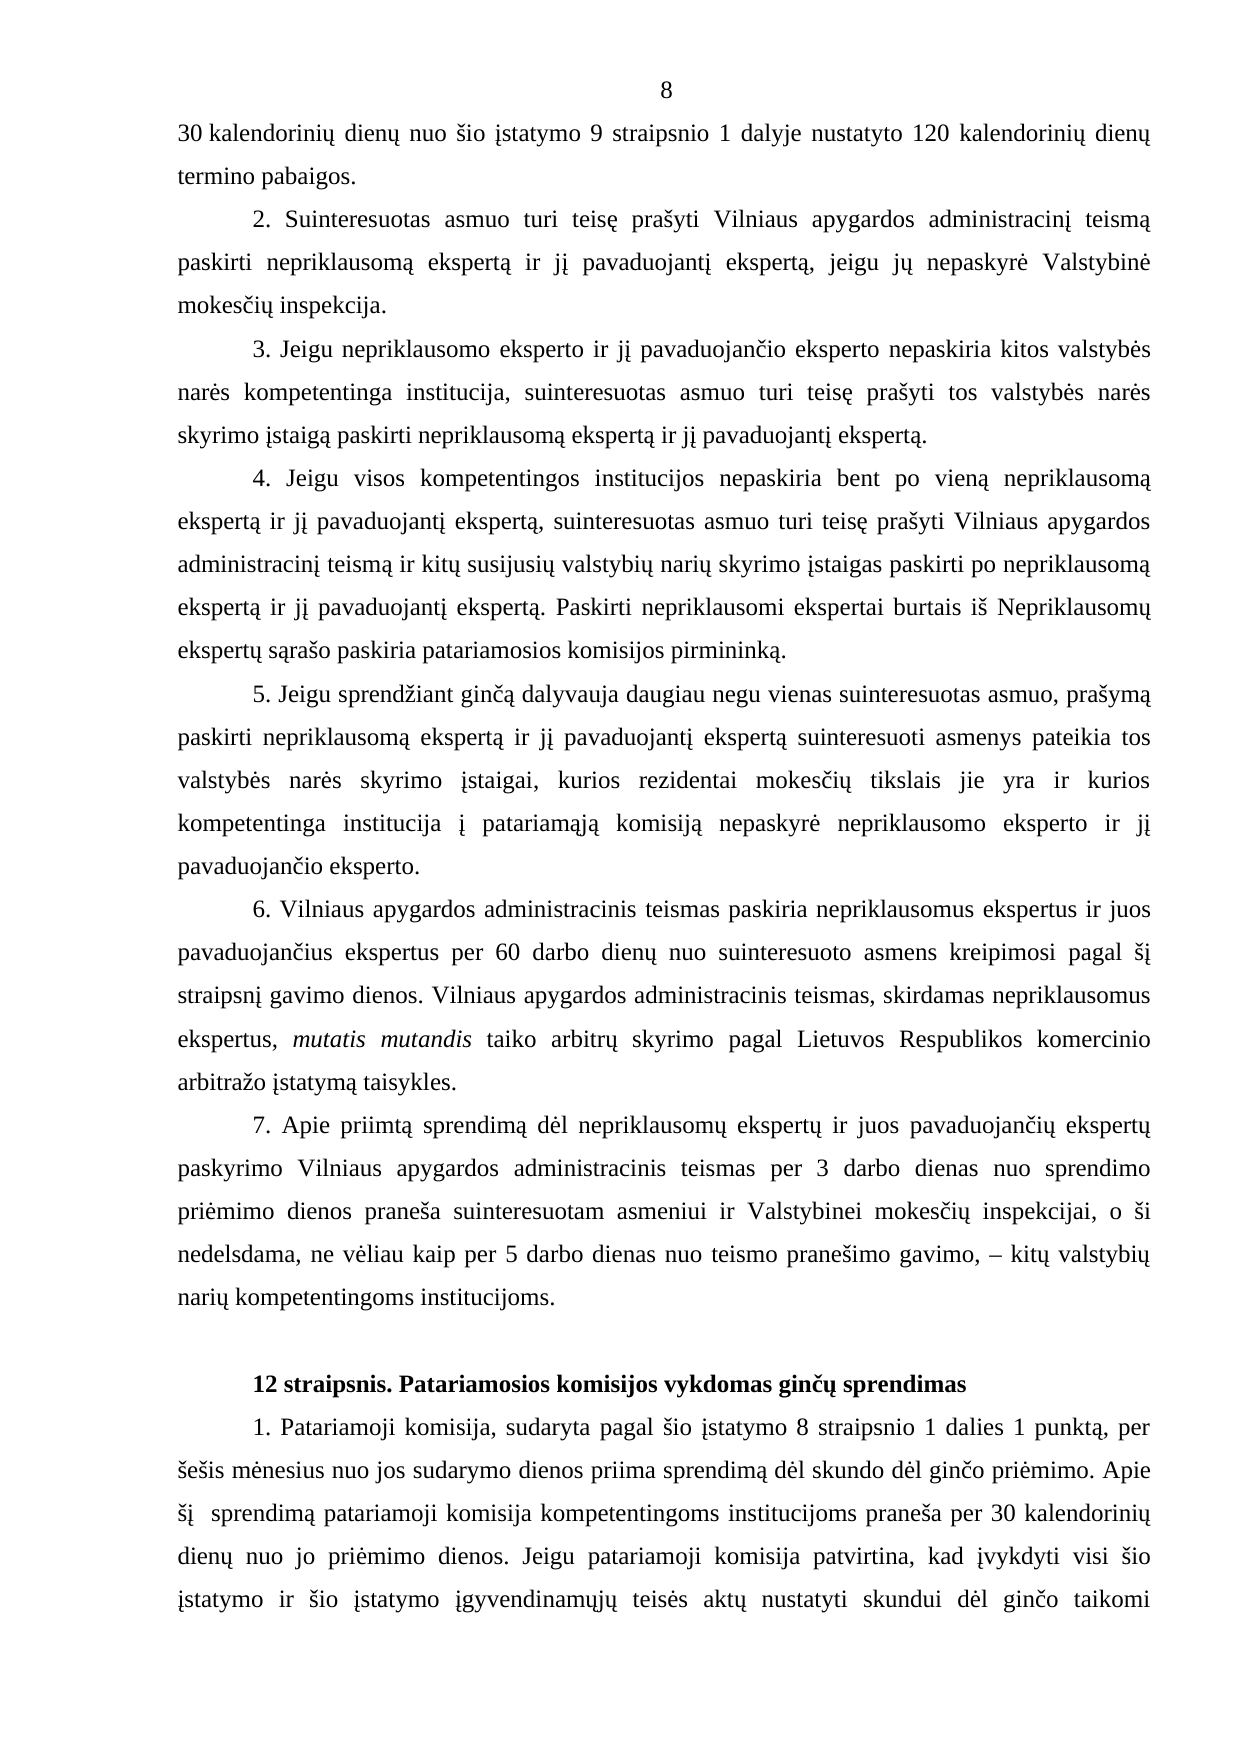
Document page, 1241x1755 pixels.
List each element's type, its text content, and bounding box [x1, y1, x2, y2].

text 7. Apie priimtą sprendimą dėl nepriklausomų ekspertų ir juos pavaduojančių ekspertų paskyrimo Vilniaus apygardos administracinis teismas per 3 darbo dienas nuo sprendimo priėmimo dienos praneša suinteresuotam asmeniui ir Valstybinei mokesčių inspekcijai, o ši nedelsdama, ne vėliau kaip per 5 darbo dienas nuo teismo pranešimo gavimo, – kitų valstybių narių kompetentingoms institucijoms. [177, 1110, 1152, 1311]
text 2. Suinteresuotas asmuo turi teisę prašyti Vilniaus apygardos administracinį teismą paskirti nepriklausomą ekspertą ir jį pavaduojantį ekspertą, jeigu jų nepaskyrė Valstybinė mokesčių inspekcija. [177, 204, 1152, 319]
text 30 kalendorinių dienų nuo šio įstatymo 9 straipsnio 1 dalyje nustatyto 120 kalendorinių dienų termino pabaigos. [177, 118, 1152, 190]
text 3. Jeigu nepriklausomo eksperto ir jį pavaduojančio eksperto nepaskiria kitos valstybės narės kompetentinga institucija, suinteresuotas asmuo turi teisę prašyti tos valstybės narės skyrimo įstaigą paskirti nepriklausomą ekspertą ir jį pavaduojantį ekspertą. [177, 334, 1152, 449]
text 1. Patariamoji komisija, sudaryta pagal šio įstatymo 8 straipsnio 1 dalies 1 punktą, per šešis mėnesius nuo jos sudarymo dienos priima sprendimą dėl skundo dėl ginčo priėmimo. Apie šį sprendimą patariamoji komisija kompetentingoms institucijoms praneša per 30 kalendorinių dienų nuo jo priėmimo dienos. Jeigu patariamoji komisija patvirtina, kad įvykdyti visi šio įstatymo ir šio įstatymo įgyvendinamųjų teisės aktų nustatyti skundui dėl ginčo taikomi [177, 1412, 1152, 1613]
text 12 straipsnis. Patariamosios komisijos vykdomas ginčų sprendimas [177, 1369, 1152, 1397]
text 6. Vilniaus apygardos administracinis teismas paskiria nepriklausomus ekspertus ir juos pavaduojančius ekspertus per 60 darbo dienų nuo suinteresuoto asmens kreipimosi pagal šį straipsnį gavimo dienos. Vilniaus apygardos administracinis teismas, skirdamas nepriklausomus ekspertus, mutatis mutandis taiko arbitrų skyrimo pagal Lietuvos Respublikos komercinio arbitražo įstatymą taisykles. [177, 894, 1152, 1096]
text 4. Jeigu visos kompetentingos institucijos nepaskiria bent po vieną nepriklausomą ekspertą ir jį pavaduojantį ekspertą, suinteresuotas asmuo turi teisę prašyti Vilniaus apygardos administracinį teismą ir kitų susijusių valstybių narių skyrimo įstaigas paskirti po nepriklausomą ekspertą ir jį pavaduojantį ekspertą. Paskirti nepriklausomi ekspertai burtais iš Nepriklausomų ekspertų sąrašo paskiria patariamosios komisijos pirmininką. [177, 463, 1152, 664]
text 5. Jeigu sprendžiant ginčą dalyvauja daugiau negu vienas suinteresuotas asmuo, prašymą paskirti nepriklausomą ekspertą ir jį pavaduojantį ekspertą suinteresuoti asmenys pateikia tos valstybės narės skyrimo įstaigai, kurios rezidentai mokesčių tikslais jie yra ir kurios kompetentinga institucija į patariamąją komisiją nepaskyrė nepriklausomo eksperto ir jį pavaduojančio eksperto. [177, 679, 1152, 880]
